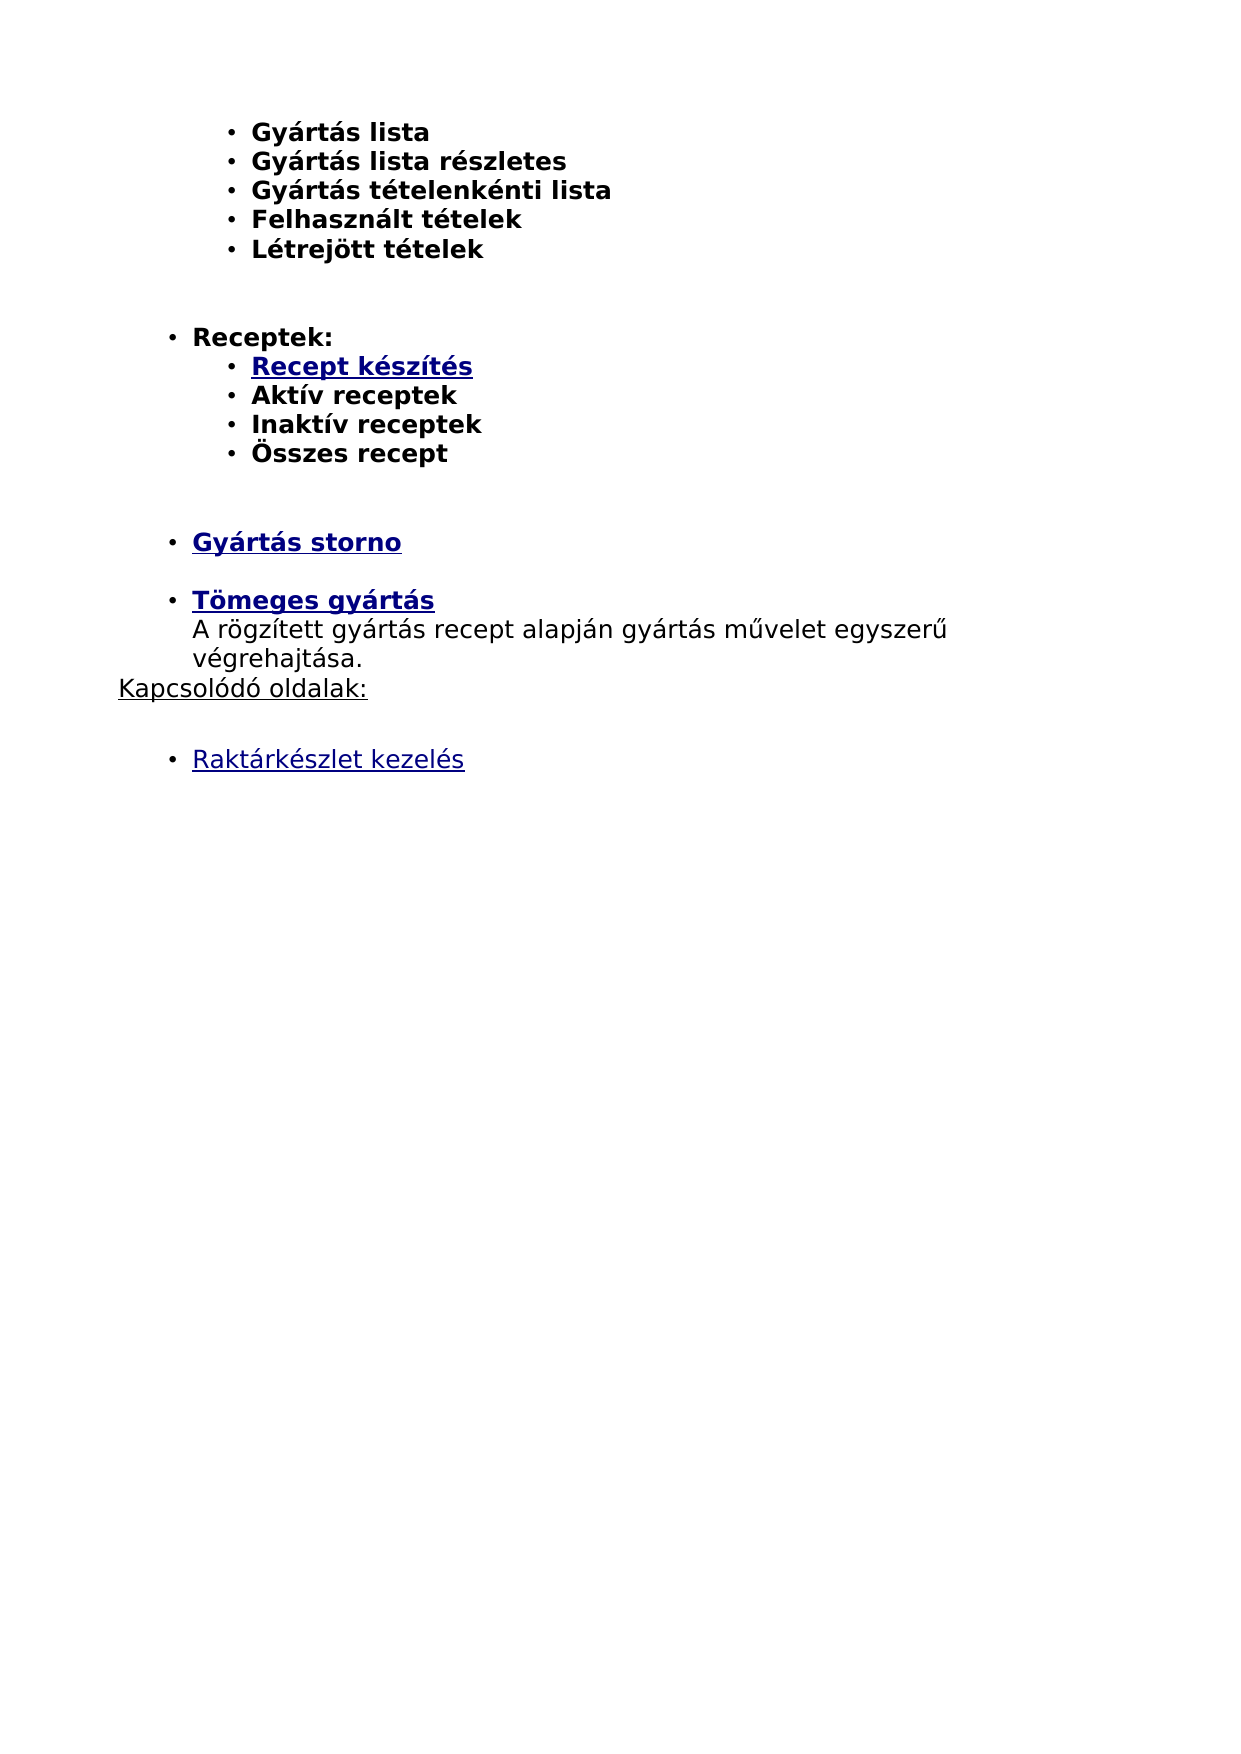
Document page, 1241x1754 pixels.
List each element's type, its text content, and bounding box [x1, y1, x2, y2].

list Felhasznált tételek [236, 206, 1122, 235]
list Gyártás lista részletes [236, 147, 1122, 176]
list Összes recept [236, 439, 1122, 469]
list Gyártás storno [177, 528, 1122, 557]
text Kapcsolódó oldalak: [118, 674, 1122, 703]
list Aktív receptek [236, 381, 1122, 410]
list Raktárkészlet kezelés [177, 745, 1122, 774]
list Létrejött tételek [236, 235, 1122, 264]
list Gyártás tételenkénti lista [236, 176, 1122, 206]
list Inaktív receptek [236, 410, 1122, 439]
list Tömeges gyártás A rögzített gyártás recept alapján gyártás művelet egyszerű végrehajtása. [177, 586, 1122, 674]
list Gyártás lista [236, 118, 1122, 147]
list Receptek: [177, 323, 1122, 352]
list Recept készítés [236, 352, 1122, 381]
